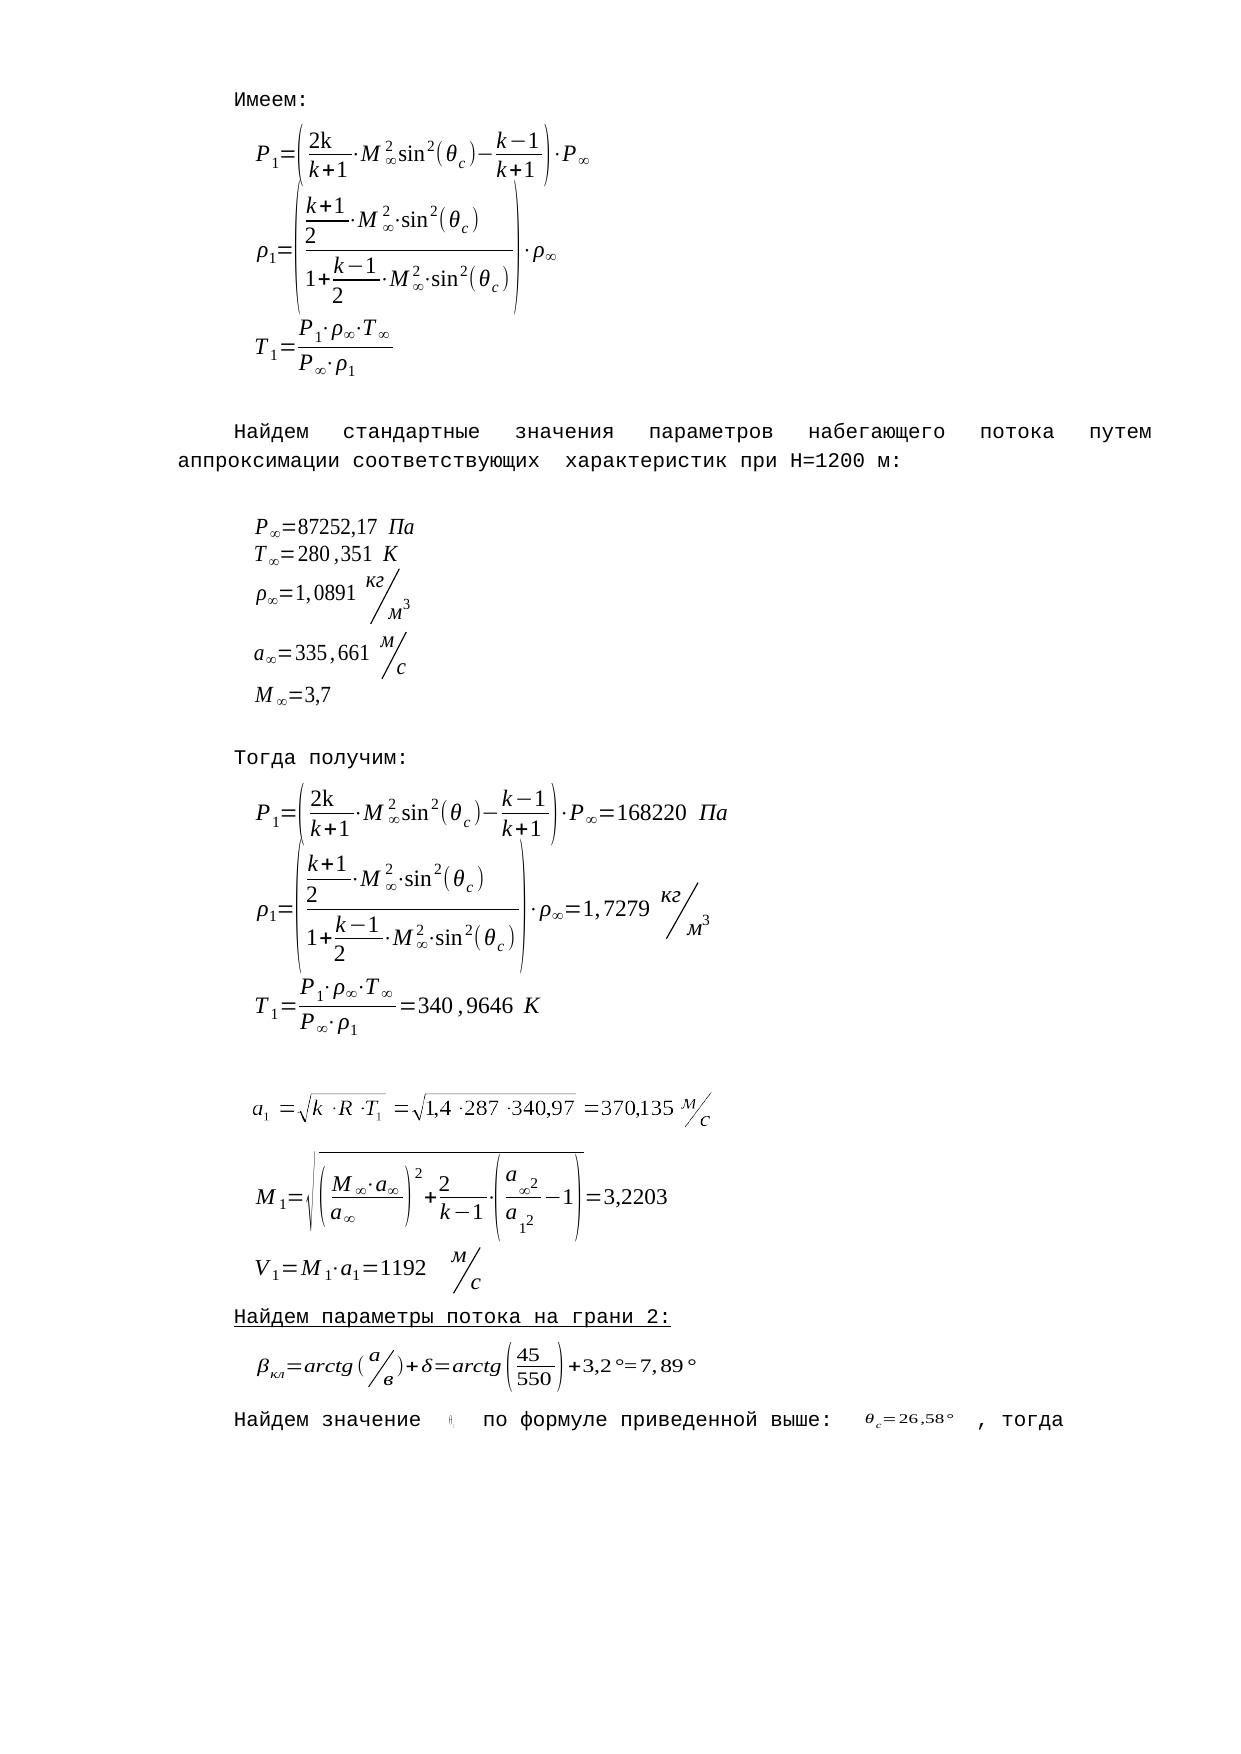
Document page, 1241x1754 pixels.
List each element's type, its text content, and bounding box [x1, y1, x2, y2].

text Тогда получим: [177, 747, 1152, 771]
text Имеем: [177, 89, 1152, 112]
text Найдем параметры потока на грани 2: [177, 1307, 1152, 1330]
text Найдем значение по формуле приведенной выше: , тогда [177, 1404, 1152, 1438]
text Найдем стандартные значения параметров набегающего потока путем аппроксимации соответствующих характеристик при Н=1200 м: [177, 421, 1152, 473]
